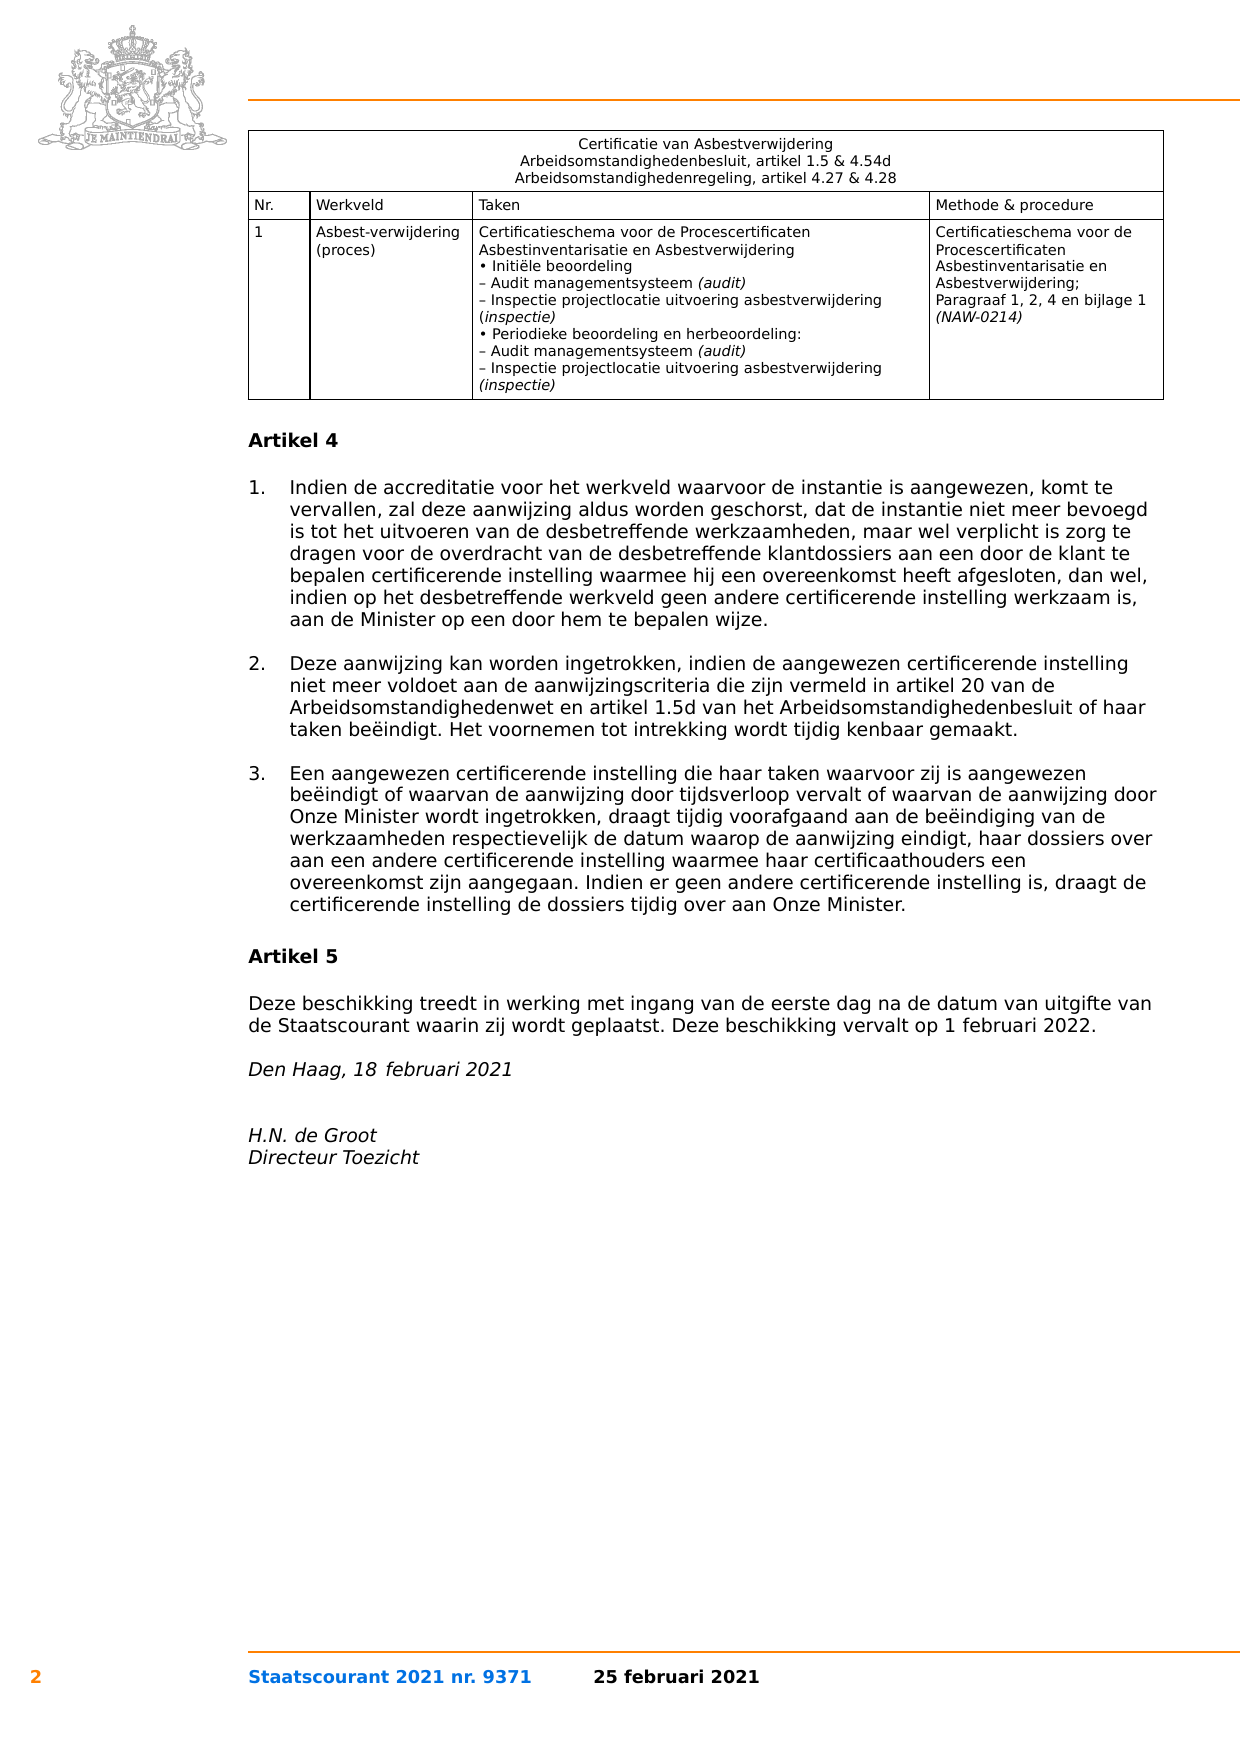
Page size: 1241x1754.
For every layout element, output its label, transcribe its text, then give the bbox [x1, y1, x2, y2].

table_cell Methode & procedure [930, 192, 1163, 219]
subtitle Artikel 4 [248, 430, 1163, 452]
table_cell Werkveld [311, 192, 472, 219]
picture [38, 25, 227, 150]
table_cell Certificatieschema voor de Procescertificaten Asbestinventarisatie en Asbestverwijdering • Initiële beoordeling – Audit managementsysteem (audit) – Inspectie projectlocatie uitvoering asbestverwijdering (inspectie) • Periodieke beoordeling en herbeoordeling: – Audit managementsysteem (audit) – Inspectie projectlocatie uitvoering asbestverwijdering (inspectie) [473, 220, 929, 399]
text 2. Deze aanwijzing kan worden ingetrokken, indien de aangewezen certificerende instelling niet meer voldoet aan de aanwijzingscriteria die zijn vermeld in artikel 20 van de Arbeidsomstandighedenwet en artikel 1.5d van het Arbeidsomstandighedenbesluit of haar taken beëindigt. Het voornemen tot intrekking wordt tijdig kenbaar gemaakt. [248, 653, 1163, 741]
table_cell 1 [249, 220, 309, 399]
table_cell Asbest-verwijdering (proces) [311, 220, 472, 399]
table_cell Nr. [249, 192, 309, 219]
text 3. Een aangewezen certificerende instelling die haar taken waarvoor zij is aangewezen beëindigt of waarvan de aanwijzing door tijdsverloop vervalt of waarvan de aanwijzing door Onze Minister wordt ingetrokken, draagt tijdig voorafgaand aan de beëindiging van de werkzaamheden respectievelijk de datum waarop de aanwijzing eindigt, haar dossiers over aan een andere certificerende instelling waarmee haar certificaathouders een overeenkomst zijn aangegaan. Indien er geen andere certificerende instelling is, draagt de certificerende instelling de dossiers tijdig over aan Onze Minister. [248, 762, 1163, 916]
text Den Haag, 18 februari 2021 [248, 1059, 1163, 1081]
table_cell Taken [473, 192, 929, 219]
table_header Certificatie van Asbestverwijdering Arbeidsomstandighedenbesluit, artikel 1.5 & 4.54d Arbeidsomstandighedenregeling, artikel 4.27 & 4.28 [249, 131, 1163, 191]
table_cell Certificatieschema voor de Procescertificaten Asbestinventarisatie en Asbestverwijdering; Paragraaf 1, 2, 4 en bijlage 1 (NAW-0214) [930, 220, 1163, 399]
text 1. Indien de accreditatie voor het werkveld waarvoor de instantie is aangewezen, komt te vervallen, zal deze aanwijzing aldus worden geschorst, dat de instantie niet meer bevoegd is tot het uitvoeren van de desbetreffende werkzaamheden, maar wel verplicht is zorg te dragen voor de overdracht van de desbetreffende klantdossiers aan een door de klant te bepalen certificerende instelling waarmee hij een overeenkomst heeft afgesloten, dan wel, indien op het desbetreffende werkveld geen andere certificerende instelling werkzaam is, aan de Minister op een door hem te bepalen wijze. [248, 477, 1163, 631]
subtitle Artikel 5 [248, 946, 1163, 968]
text H.N. de Groot Directeur Toezicht [248, 1103, 1163, 1169]
text Deze beschikking treedt in werking met ingang van de eerste dag na de datum van uitgifte van de Staatscourant waarin zij wordt geplaatst. Deze beschikking vervalt op 1 februari 2022. [248, 993, 1163, 1037]
